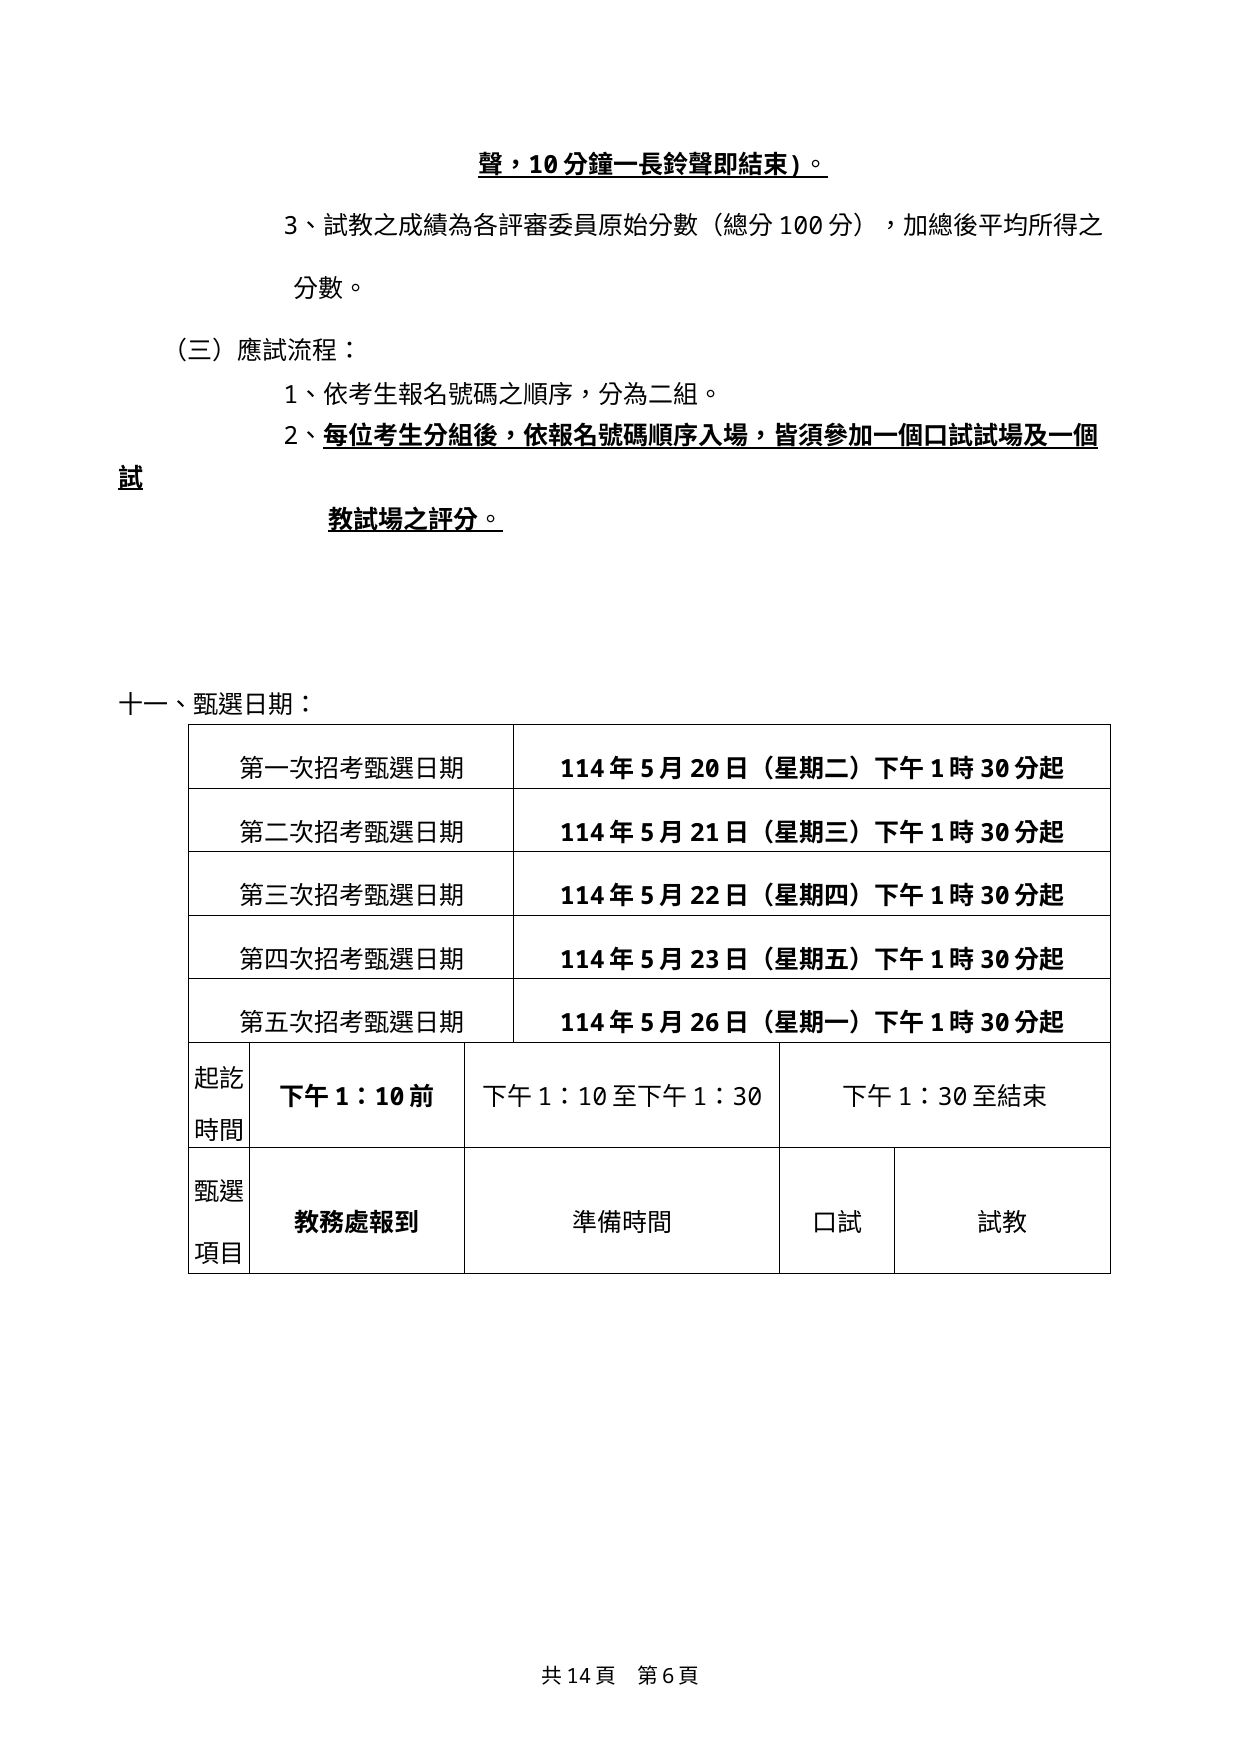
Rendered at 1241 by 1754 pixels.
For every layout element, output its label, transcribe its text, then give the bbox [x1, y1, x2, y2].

text 十一、甄選日期： [118, 661, 1122, 724]
table_cell [130, 915, 188, 978]
text （三）應試流程： [118, 307, 1122, 370]
table_cell 甄選項目 [189, 1148, 249, 1273]
table_header 第一次招考甄選日期 [189, 725, 513, 787]
text 1、依考生報名號碼之順序，分為二組。 [118, 370, 1122, 411]
table_cell 口試 [780, 1148, 894, 1273]
text 2、每位考生分組後，依報名號碼順序入場，皆須參加一個口試試場及一個試 [118, 411, 1122, 495]
table_cell 第三次招考甄選日期 [189, 852, 513, 914]
text 教試場之評分。 [118, 495, 1122, 536]
table_cell 114年5月21日（星期三）下午1時30分起 [514, 789, 1110, 851]
table_header [130, 724, 188, 787]
table_cell 下午1：10前 [250, 1043, 464, 1147]
table_cell 下午1：10至下午1：30 [465, 1043, 779, 1147]
table_cell [130, 978, 188, 1042]
table_cell [130, 1147, 188, 1273]
table_cell 起訖時間 [189, 1043, 249, 1147]
table_cell 教務處報到 [250, 1148, 464, 1273]
table_cell 第二次招考甄選日期 [189, 789, 513, 851]
table_cell [130, 788, 188, 851]
table_cell 第四次招考甄選日期 [189, 916, 513, 978]
table_cell [130, 1042, 188, 1147]
table_cell [130, 851, 188, 914]
table_header 114年5月20日（星期二）下午1時30分起 [514, 725, 1110, 787]
table_cell 114年5月23日（星期五）下午1時30分起 [514, 916, 1110, 978]
table_cell 準備時間 [465, 1148, 779, 1273]
text 聲，10分鐘一長鈴聲即結束)。 [118, 141, 1122, 182]
text 3、試教之成績為各評審委員原始分數（總分100分），加總後平均所得之分數。 [118, 182, 1122, 307]
table_cell 試教 [895, 1148, 1110, 1273]
table_cell 114年5月22日（星期四）下午1時30分起 [514, 852, 1110, 914]
table_cell 114年5月26日（星期一）下午1時30分起 [514, 979, 1110, 1042]
table_cell 下午1：30至結束 [780, 1043, 1110, 1147]
table_cell 第五次招考甄選日期 [189, 979, 513, 1042]
